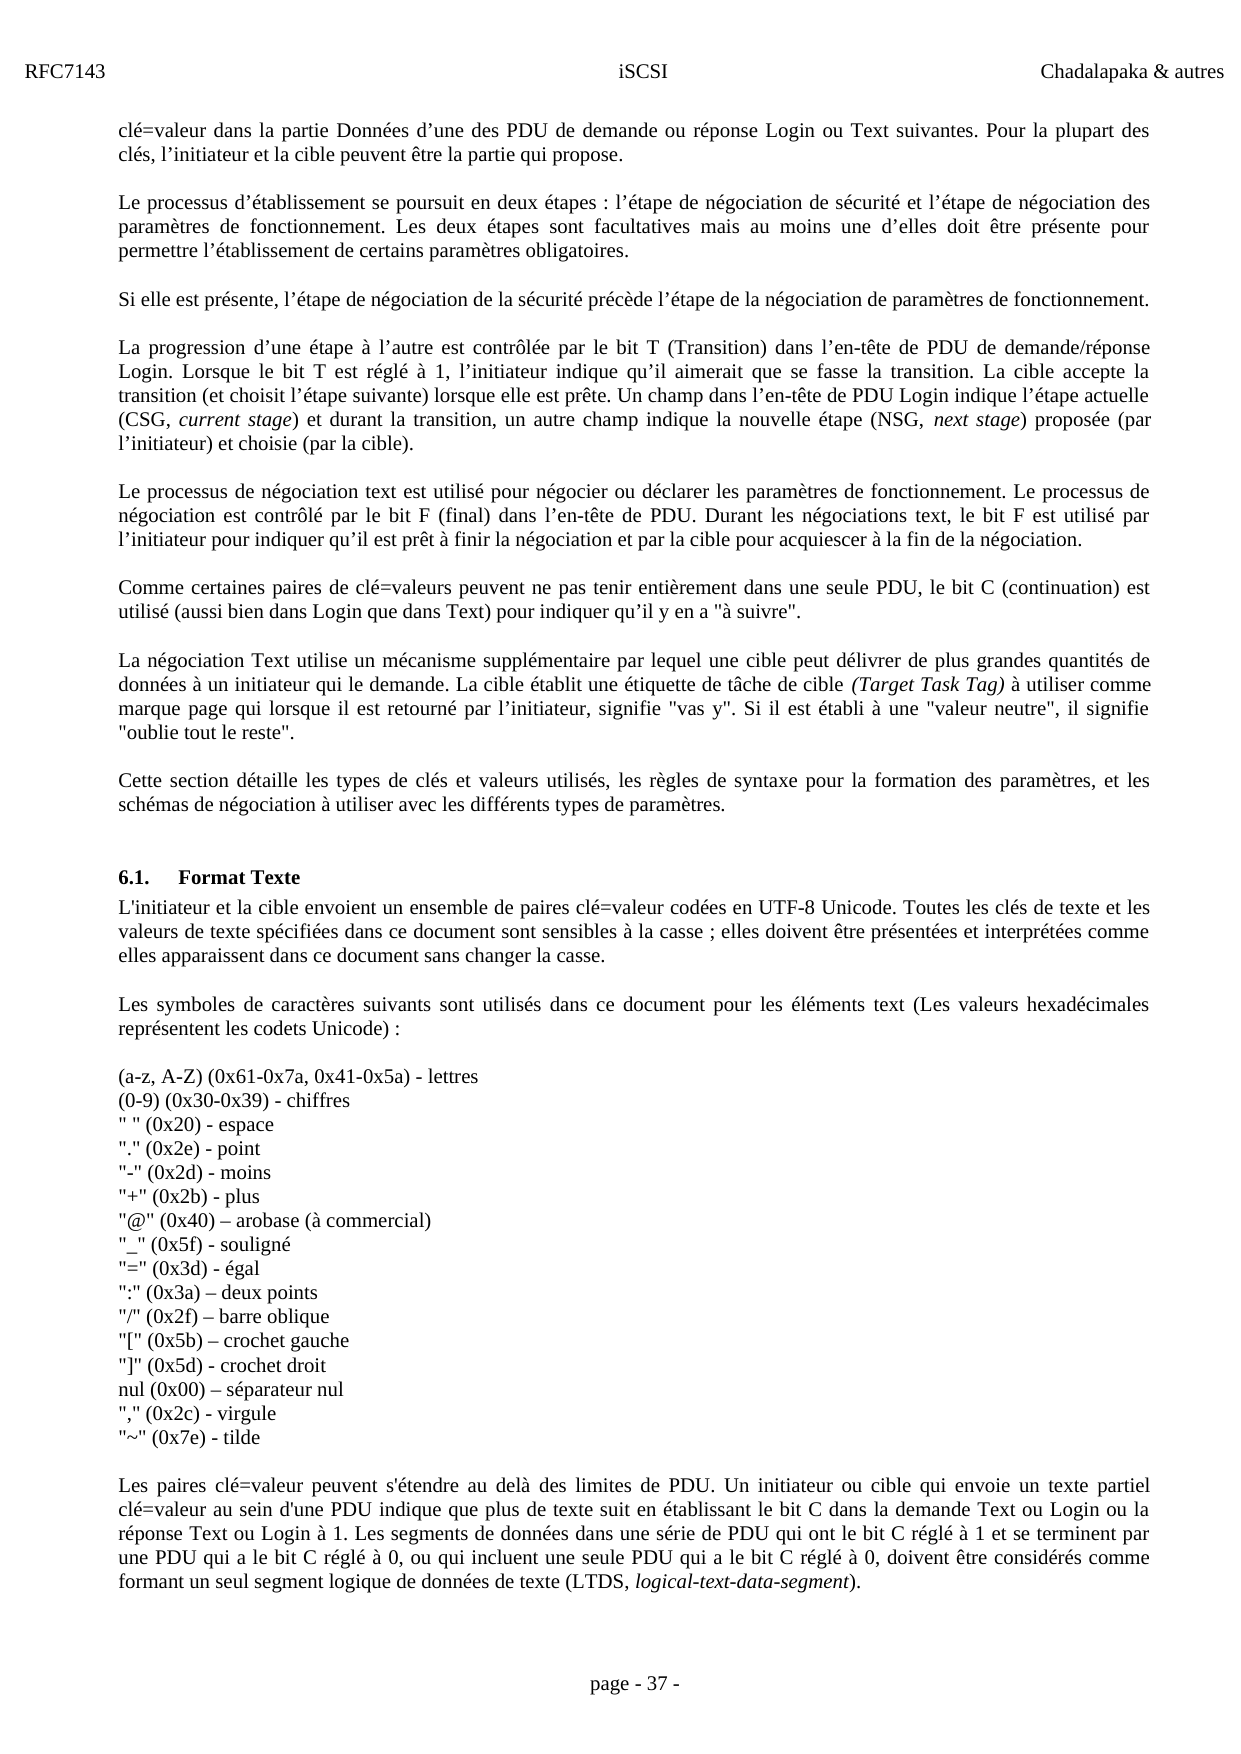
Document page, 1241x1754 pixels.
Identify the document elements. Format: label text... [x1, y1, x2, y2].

text "=" (0x3d) - égal [118, 1256, 1152, 1280]
text Les paires clé=valeur peuvent s'étendre au delà des limites de PDU. Un initiateur ou cible qui envoie un texte partiel clé=valeur au sein d'une PDU indique que plus de texte suit en établissant le bit C dans la demande Text ou Login ou la réponse Text ou Login à 1. Les segments de données dans une série de PDU qui ont le bit C réglé à 1 et se terminent par une PDU qui a le bit C réglé à 0, ou qui incluent une seule PDU qui a le bit C réglé à 0, doivent être considérés comme formant un seul segment logique de données de texte (LTDS, logical-text-data-segment). [118, 1473, 1152, 1593]
text (a-z, A-Z) (0x61-0x7a, 0x41-0x5a) - lettres [118, 1064, 1152, 1088]
text Le processus d’établissement se poursuit en deux étapes : l’étape de négociation de sécurité et l’étape de négociation des paramètres de fonctionnement. Les deux étapes sont facultatives mais au moins une d’elles doit être présente pour permettre l’établissement de certains paramètres obligatoires. [118, 190, 1152, 262]
text clé=valeur dans la partie Données d’une des PDU de demande ou réponse Login ou Text suivantes. Pour la plupart des clés, l’initiateur et la cible peuvent être la partie qui propose. [118, 118, 1152, 166]
text "/" (0x2f) – barre oblique [118, 1304, 1152, 1328]
text " " (0x20) - espace [118, 1112, 1152, 1136]
text La négociation Text utilise un mécanisme supplémentaire par lequel une cible peut délivrer de plus grandes quantités de données à un initiateur qui le demande. La cible établit une étiquette de tâche de cible (Target Task Tag) à utiliser comme marque page qui lorsque il est retourné par l’initiateur, signifie "vas y". Si il est établi à une "valeur neutre", il signifie "oublie tout le reste". [118, 647, 1152, 744]
subtitle 6.1. Format Texte [118, 865, 1152, 889]
text "~" (0x7e) - tilde [118, 1425, 1152, 1449]
text Si elle est présente, l’étape de négociation de la sécurité précède l’étape de la négociation de paramètres de fonctionnement. [118, 287, 1152, 311]
text Les symboles de caractères suivants sont utilisés dans ce document pour les éléments text (Les valeurs hexadécimales représentent les codets Unicode) : [118, 992, 1152, 1040]
text (0-9) (0x30-0x39) - chiffres [118, 1088, 1152, 1112]
text nul (0x00) – séparateur nul [118, 1377, 1152, 1401]
text ":" (0x3a) – deux points [118, 1280, 1152, 1304]
text Cette section détaille les types de clés et valeurs utilisés, les règles de syntaxe pour la formation des paramètres, et les schémas de négociation à utiliser avec les différents types de paramètres. [118, 768, 1152, 816]
text "]" (0x5d) - crochet droit [118, 1352, 1152, 1377]
text "[" (0x5b) – crochet gauche [118, 1328, 1152, 1352]
text "," (0x2c) - virgule [118, 1401, 1152, 1425]
text "+" (0x2b) - plus [118, 1184, 1152, 1208]
text Comme certaines paires de clé=valeurs peuvent ne pas tenir entièrement dans une seule PDU, le bit C (continuation) est utilisé (aussi bien dans Login que dans Text) pour indiquer qu’il y en a "à suivre". [118, 575, 1152, 623]
text La progression d’une étape à l’autre est contrôlée par le bit T (Transition) dans l’en-tête de PDU de demande/réponse Login. Lorsque le bit T est réglé à 1, l’initiateur indique qu’il aimerait que se fasse la transition. La cible accepte la transition (et choisit l’étape suivante) lorsque elle est prête. Un champ dans l’en-tête de PDU Login indique l’étape actuelle (CSG, current stage) et durant la transition, un autre champ indique la nouvelle étape (NSG, next stage) proposée (par l’initiateur) et choisie (par la cible). [118, 335, 1152, 455]
text L'initiateur et la cible envoient un ensemble de paires clé=valeur codées en UTF-8 Unicode. Toutes les clés de texte et les valeurs de texte spécifiées dans ce document sont sensibles à la casse ; elles doivent être présentées et interprétées comme elles apparaissent dans ce document sans changer la casse. [118, 895, 1152, 967]
text Le processus de négociation text est utilisé pour négocier ou déclarer les paramètres de fonctionnement. Le processus de négociation est contrôlé par le bit F (final) dans l’en-tête de PDU. Durant les négociations text, le bit F est utilisé par l’initiateur pour indiquer qu’il est prêt à finir la négociation et par la cible pour acquiescer à la fin de la négociation. [118, 479, 1152, 551]
text "." (0x2e) - point [118, 1136, 1152, 1160]
text "-" (0x2d) - moins [118, 1160, 1152, 1184]
text "_" (0x5f) - souligné [118, 1232, 1152, 1256]
text "@" (0x40) – arobase (à commercial) [118, 1208, 1152, 1232]
